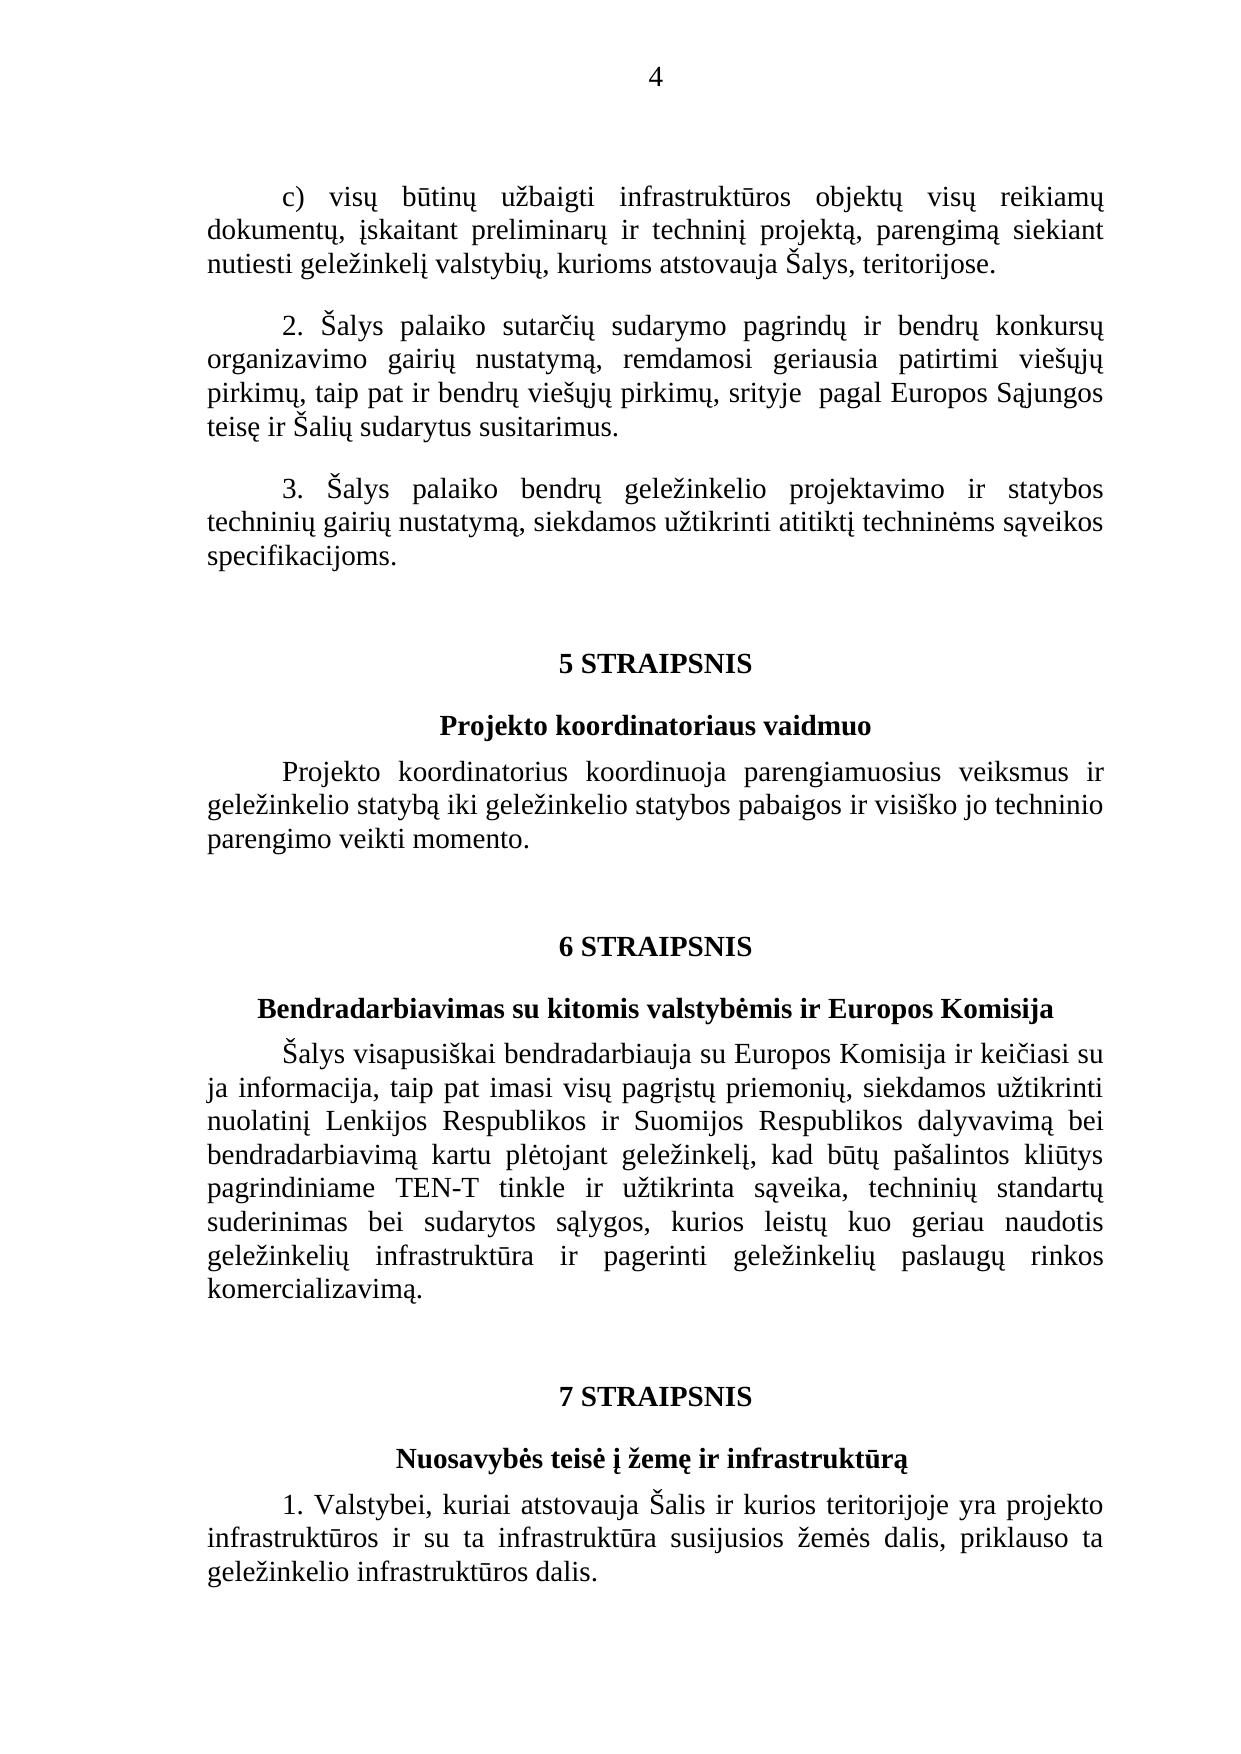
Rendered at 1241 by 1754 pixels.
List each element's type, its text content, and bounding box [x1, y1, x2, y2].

text Šalys visapusiškai bendradarbiauja su Europos Komisija ir keičiasi su ja informacija, taip pat imasi visų pagrįstų priemonių, siekdamos užtikrinti nuolatinį Lenkijos Respublikos ir Suomijos Respublikos dalyvavimą bei bendradarbiavimą kartu plėtojant geležinkelį, kad būtų pašalintos kliūtys pagrindiniame TEN-T tinkle ir užtikrinta sąveika, techninių standartų suderinimas bei sudarytos sąlygos, kurios leistų kuo geriau naudotis geležinkelių infrastruktūra ir pagerinti geležinkelių paslaugų rinkos komercializavimą. [207, 1036, 1104, 1305]
text 6 STRAIPSNIS [207, 929, 1104, 962]
text Projekto koordinatoriaus vaidmuo [207, 708, 1104, 742]
text 3. Šalys palaiko bendrų geležinkelio projektavimo ir statybos techninių gairių nustatymą, siekdamos užtikrinti atitiktį techninėms sąveikos specifikacijoms. [207, 471, 1104, 572]
text 7 STRAIPSNIS [207, 1379, 1104, 1413]
text 2. Šalys palaiko sutarčių sudarymo pagrindų ir bendrų konkursų organizavimo gairių nustatymą, remdamosi geriausia patirtimi viešųjų pirkimų, taip pat ir bendrų viešųjų pirkimų, srityje pagal Europos Sąjungos teisę ir Šalių sudarytus susitarimus. [207, 308, 1104, 442]
text Projekto koordinatorius koordinuoja parengiamuosius veiksmus ir geležinkelio statybą iki geležinkelio statybos pabaigos ir visiško jo techninio parengimo veikti momento. [207, 754, 1104, 854]
text Nuosavybės teisė į žemę ir infrastruktūrą [207, 1441, 1104, 1475]
text c) visų būtinų užbaigti infrastruktūros objektų visų reikiamų dokumentų, įskaitant preliminarų ir techninį projektą, parengimą siekiant nutiesti geležinkelį valstybių, kurioms atstovauja Šalys, teritorijose. [207, 179, 1104, 279]
text 1. Valstybei, kuriai atstovauja Šalis ir kurios teritorijoje yra projekto infrastruktūros ir su ta infrastruktūra susijusios žemės dalis, priklauso ta geležinkelio infrastruktūros dalis. [207, 1487, 1104, 1587]
text Bendradarbiavimas su kitomis valstybėmis ir Europos Komisija [207, 991, 1104, 1024]
text 5 STRAIPSNIS [207, 646, 1104, 679]
